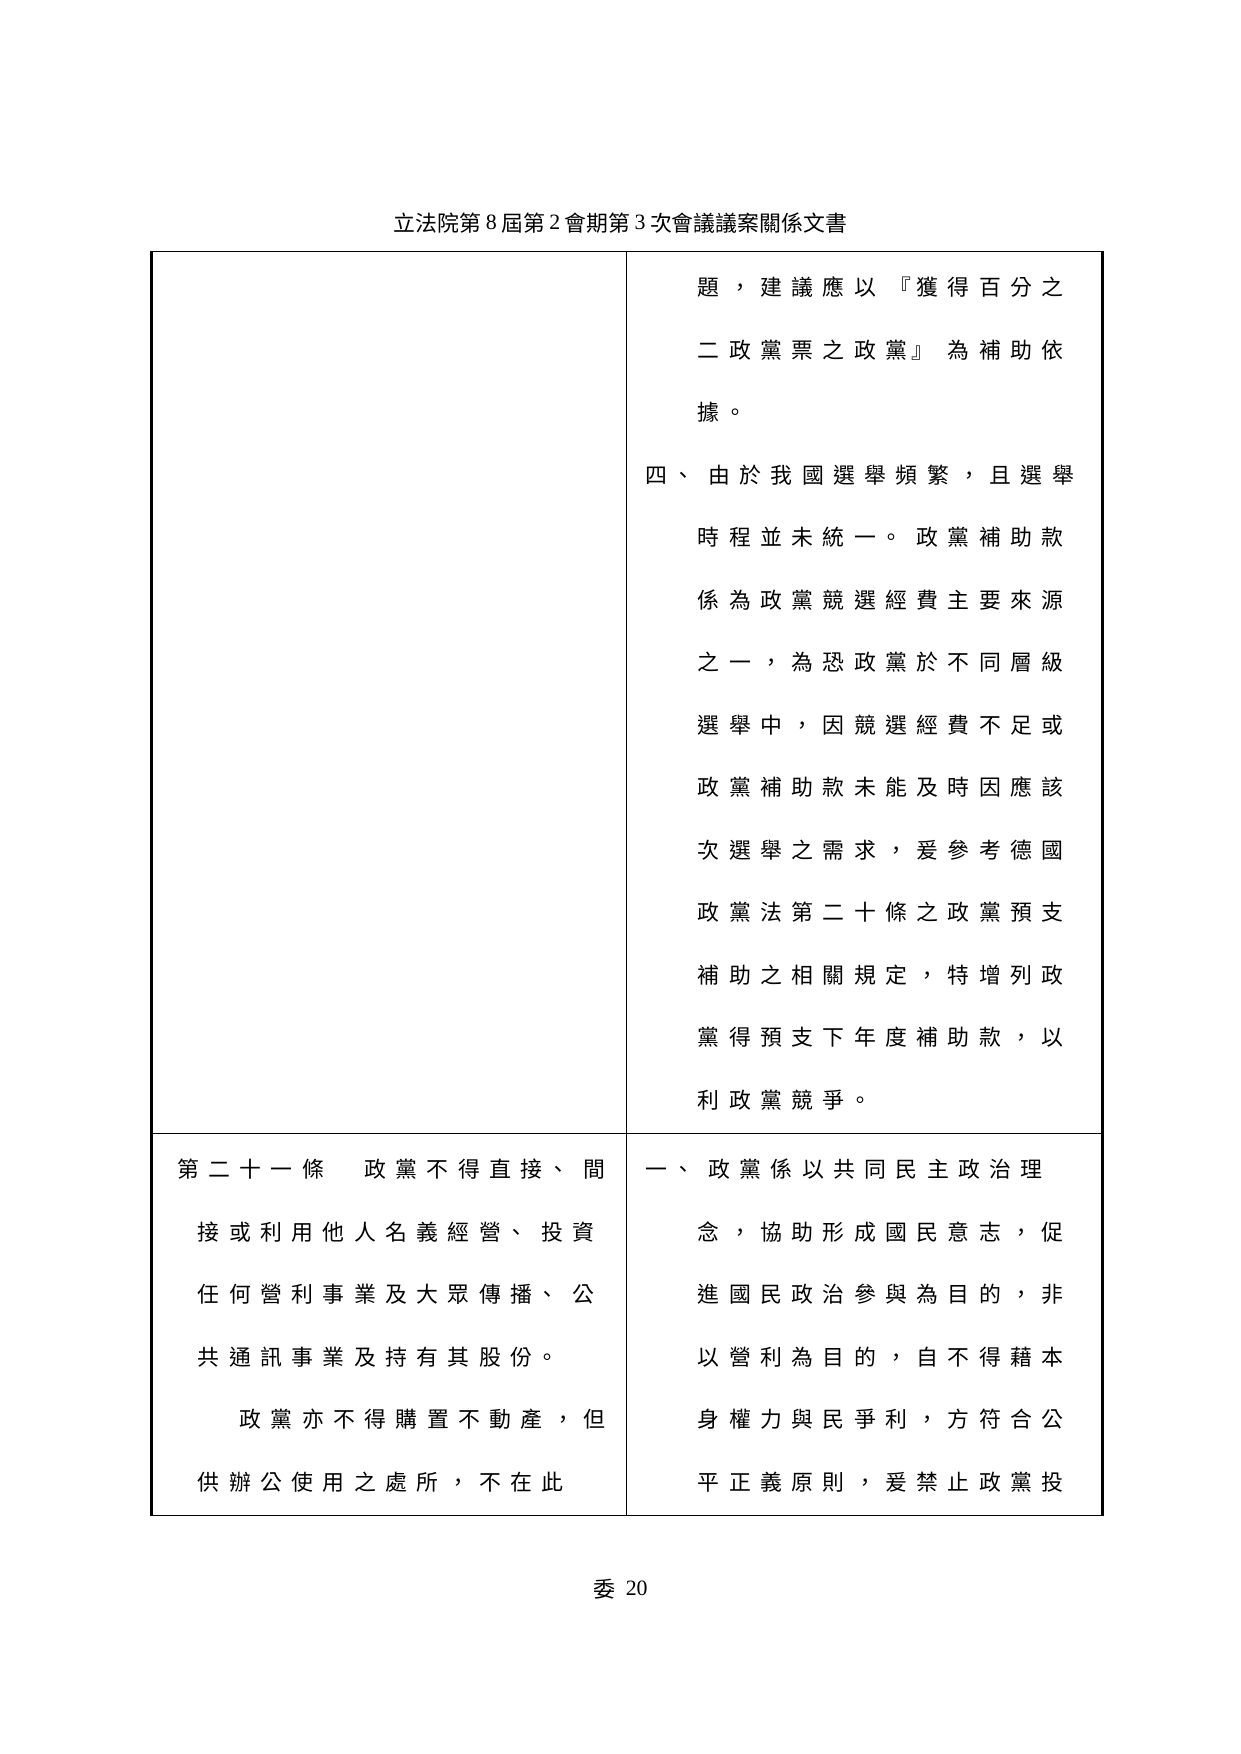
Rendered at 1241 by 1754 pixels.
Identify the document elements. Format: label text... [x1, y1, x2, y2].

table_cell 第二十條 主管機關應編列年度預算，補助政黨。 前項補助，以最近一次全國不分區及僑居國外國民立法委員選舉得票率達百分之二以上者為限；其補助金標準，依該次立法委員選舉各該政黨得票數計算之，每政黨每屆至多補助五百萬票為限，每年每票補助新臺幣五十元，至該屆立法委員任期屆滿為止。 前項補助，由主管機關依照會計年度核算補助金額，通知政黨於二個月內掣據向主管機關領取。政黨未於規定期限內領取補助者，主管機關應催告其於三個月內具領；屆期未領取者，視為放棄。 政黨依第二項規定領取之補助，應用於競選費用、人事費用、辦公費用、業務費用、政策研究費用及人才培育費用等項目。 全國不分區及僑居國外國民立法委員選舉得票率未達百分之二十五以上之政黨，得因特殊需求，檢舉理由書，向主管機關預支下年度補助款。預支補助款上限，不得超過該年度該政黨補助金總額三分之一。主管機關應於受理後四十五日內，將政黨預支補助款理由書，刊登政府公報或新聞紙，並公開於電腦網路。 [153, 252, 626, 1133]
table_cell 一、政黨係以共同民主政治理念，協助形成國民意志，促進國民政治參與為目的，非以營利為目的，自不得藉本身權力與民爭利，方符合公平正義原則，爰禁止政黨投 [627, 1134, 1101, 1514]
table_cell 題，建議應以『獲得百分之二政黨票之政黨』為補助依據。 四、由於我國選舉頻繁，且選舉時程並未統一。政黨補助款係為政黨競選經費主要來源之一，為恐政黨於不同層級選舉中，因競選經費不足或政黨補助款未能及時因應該次選舉之需求，爰參考德國政黨法第二十條之政黨預支補助之相關規定，特增列政黨得預支下年度補助款，以利政黨競爭。 [627, 252, 1101, 1133]
table_cell 第二十一條 政黨不得直接、間接或利用他人名義經營、投資任何營利事業及大眾傳播、公共通訊事業及持有其股份。 政黨亦不得購置不動產，但供辦公使用之處所，不在此 [153, 1134, 626, 1514]
